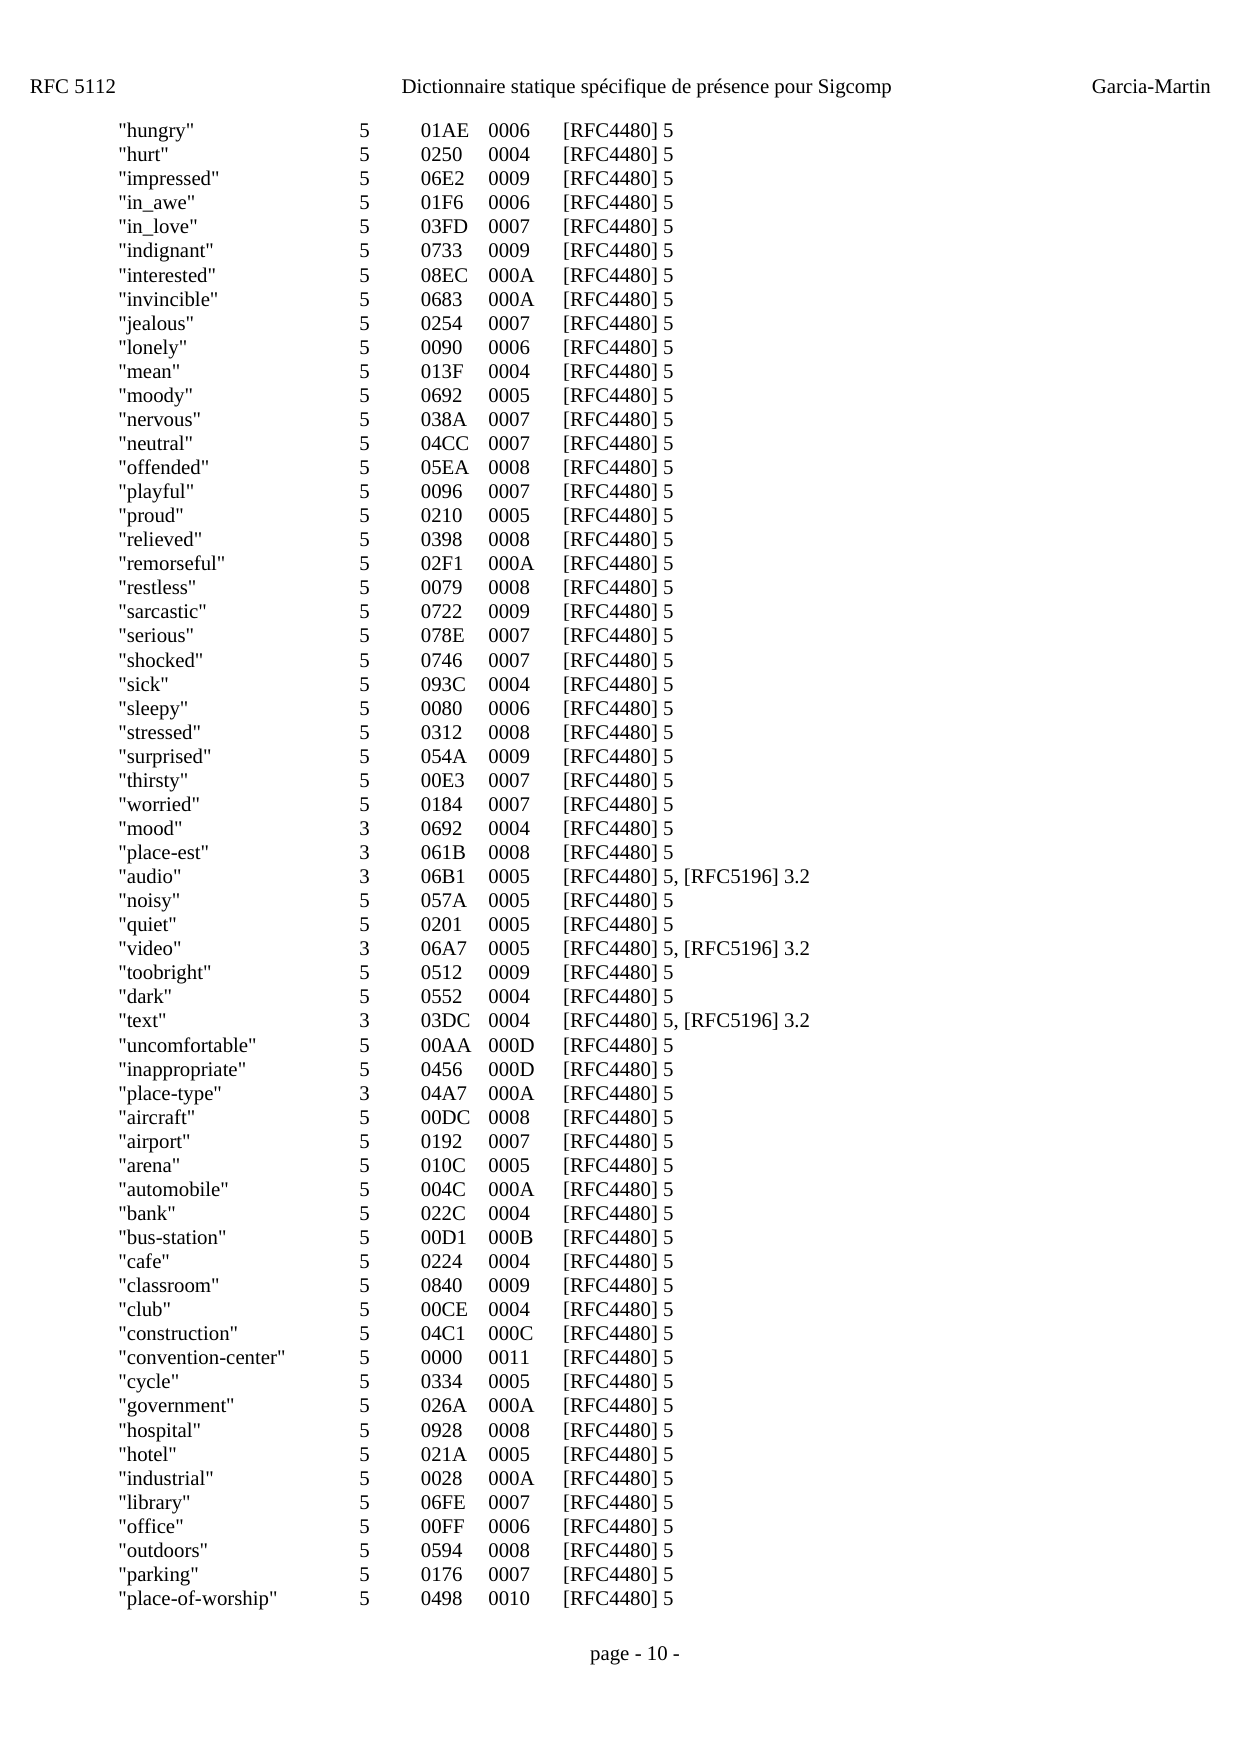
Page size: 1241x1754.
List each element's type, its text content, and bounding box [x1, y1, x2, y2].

text "relieved" 5 0398 0008 [RFC4480] 5 [118, 527, 1152, 551]
text "office" 5 00FF 0006 [RFC4480] 5 [118, 1514, 1152, 1538]
text "bank" 5 022C 0004 [RFC4480] 5 [118, 1201, 1152, 1225]
text "government" 5 026A 000A [RFC4480] 5 [118, 1393, 1152, 1417]
text "indignant" 5 0733 0009 [RFC4480] 5 [118, 238, 1152, 262]
text "industrial" 5 0028 000A [RFC4480] 5 [118, 1466, 1152, 1490]
text "invincible" 5 0683 000A [RFC4480] 5 [118, 287, 1152, 311]
text "video" 3 06A7 0005 [RFC4480] 5, [RFC5196] 3.2 [118, 936, 1152, 960]
text "remorseful" 5 02F1 000A [RFC4480] 5 [118, 551, 1152, 575]
text "in_awe" 5 01F6 0006 [RFC4480] 5 [118, 190, 1152, 214]
text "automobile" 5 004C 000A [RFC4480] 5 [118, 1177, 1152, 1201]
text "neutral" 5 04CC 0007 [RFC4480] 5 [118, 431, 1152, 455]
text "restless" 5 0079 0008 [RFC4480] 5 [118, 575, 1152, 599]
text "impressed" 5 06E2 0009 [RFC4480] 5 [118, 166, 1152, 190]
text "sleepy" 5 0080 0006 [RFC4480] 5 [118, 696, 1152, 720]
text "cycle" 5 0334 0005 [RFC4480] 5 [118, 1369, 1152, 1393]
text "noisy" 5 057A 0005 [RFC4480] 5 [118, 888, 1152, 912]
text "moody" 5 0692 0005 [RFC4480] 5 [118, 383, 1152, 407]
text "hurt" 5 0250 0004 [RFC4480] 5 [118, 142, 1152, 166]
text "sick" 5 093C 0004 [RFC4480] 5 [118, 672, 1152, 696]
text "sarcastic" 5 0722 0009 [RFC4480] 5 [118, 599, 1152, 623]
text "cafe" 5 0224 0004 [RFC4480] 5 [118, 1249, 1152, 1273]
text "nervous" 5 038A 0007 [RFC4480] 5 [118, 407, 1152, 431]
text "classroom" 5 0840 0009 [RFC4480] 5 [118, 1273, 1152, 1297]
text "text" 3 03DC 0004 [RFC4480] 5, [RFC5196] 3.2 [118, 1008, 1152, 1032]
text "jealous" 5 0254 0007 [RFC4480] 5 [118, 311, 1152, 335]
text "in_love" 5 03FD 0007 [RFC4480] 5 [118, 214, 1152, 238]
text "lonely" 5 0090 0006 [RFC4480] 5 [118, 335, 1152, 359]
text "interested" 5 08EC 000A [RFC4480] 5 [118, 262, 1152, 287]
text "inappropriate" 5 0456 000D [RFC4480] 5 [118, 1057, 1152, 1081]
text "stressed" 5 0312 0008 [RFC4480] 5 [118, 720, 1152, 744]
text "place-of-worship" 5 0498 0010 [RFC4480] 5 [118, 1586, 1152, 1610]
text "shocked" 5 0746 0007 [RFC4480] 5 [118, 647, 1152, 672]
text "proud" 5 0210 0005 [RFC4480] 5 [118, 503, 1152, 527]
text "hospital" 5 0928 0008 [RFC4480] 5 [118, 1417, 1152, 1442]
text "toobright" 5 0512 0009 [RFC4480] 5 [118, 960, 1152, 984]
text "convention-center" 5 0000 0011 [RFC4480] 5 [118, 1345, 1152, 1369]
text "place-est" 3 061B 0008 [RFC4480] 5 [118, 840, 1152, 864]
text "hungry" 5 01AE 0006 [RFC4480] 5 [118, 118, 1152, 142]
text "mean" 5 013F 0004 [RFC4480] 5 [118, 359, 1152, 383]
text "aircraft" 5 00DC 0008 [RFC4480] 5 [118, 1105, 1152, 1129]
text "playful" 5 0096 0007 [RFC4480] 5 [118, 479, 1152, 503]
text "dark" 5 0552 0004 [RFC4480] 5 [118, 984, 1152, 1008]
text "bus-station" 5 00D1 000B [RFC4480] 5 [118, 1225, 1152, 1249]
text "serious" 5 078E 0007 [RFC4480] 5 [118, 623, 1152, 647]
text "parking" 5 0176 0007 [RFC4480] 5 [118, 1562, 1152, 1586]
text "worried" 5 0184 0007 [RFC4480] 5 [118, 792, 1152, 816]
text "airport" 5 0192 0007 [RFC4480] 5 [118, 1129, 1152, 1153]
text "uncomfortable" 5 00AA 000D [RFC4480] 5 [118, 1032, 1152, 1057]
text "offended" 5 05EA 0008 [RFC4480] 5 [118, 455, 1152, 479]
text "thirsty" 5 00E3 0007 [RFC4480] 5 [118, 768, 1152, 792]
text "construction" 5 04C1 000C [RFC4480] 5 [118, 1321, 1152, 1345]
text "mood" 3 0692 0004 [RFC4480] 5 [118, 816, 1152, 840]
text "library" 5 06FE 0007 [RFC4480] 5 [118, 1490, 1152, 1514]
text "quiet" 5 0201 0005 [RFC4480] 5 [118, 912, 1152, 936]
text "audio" 3 06B1 0005 [RFC4480] 5, [RFC5196] 3.2 [118, 864, 1152, 888]
text "club" 5 00CE 0004 [RFC4480] 5 [118, 1297, 1152, 1321]
text "arena" 5 010C 0005 [RFC4480] 5 [118, 1153, 1152, 1177]
text "surprised" 5 054A 0009 [RFC4480] 5 [118, 744, 1152, 768]
text "hotel" 5 021A 0005 [RFC4480] 5 [118, 1442, 1152, 1466]
text "place-type" 3 04A7 000A [RFC4480] 5 [118, 1081, 1152, 1105]
text "outdoors" 5 0594 0008 [RFC4480] 5 [118, 1538, 1152, 1562]
